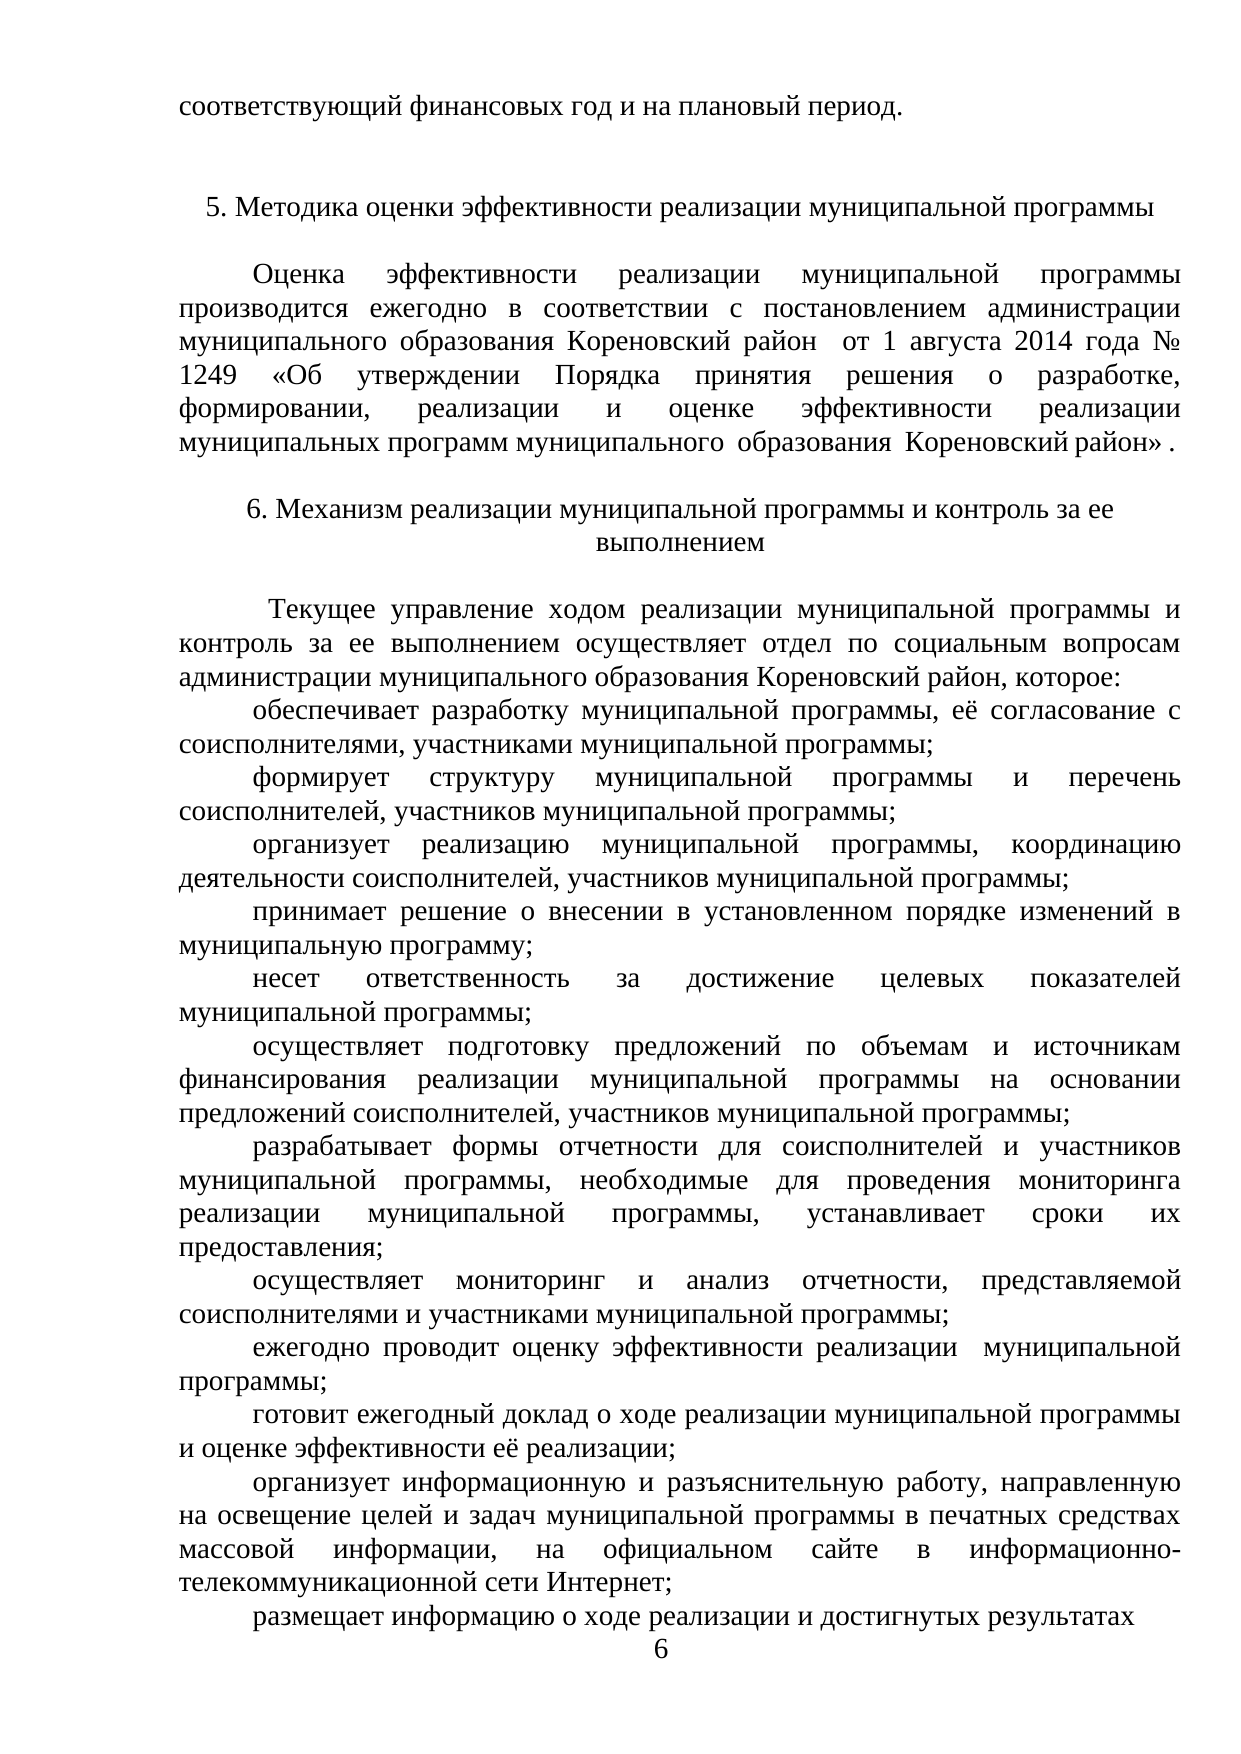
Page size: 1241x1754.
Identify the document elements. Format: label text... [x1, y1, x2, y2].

text 6 [178, 1631, 1182, 1665]
text Текущее управление ходом реализации муниципальной программы и контроль за ее выполнением осуществляет отдел по социальным вопросам администрации муниципального образования Кореновский район, которое: [178, 592, 1182, 692]
text соответствующий финансовых год и на плановый период. [178, 88, 1182, 122]
text формирует структуру муниципальной программы и перечень соисполнителей, участников муниципальной программы; [178, 759, 1182, 826]
text разрабатывает формы отчетности для соисполнителей и участников муниципальной программы, необходимые для проведения мониторинга реализации муниципальной программы, устанавливает сроки их предоставления; [178, 1128, 1182, 1262]
text осуществляет подготовку предложений по объемам и источникам финансирования реализации муниципальной программы на основании предложений соисполнителей, участников муниципальной программы; [178, 1028, 1182, 1128]
text готовит ежегодный доклад о ходе реализации муниципальной программы и оценке эффективности её реализации; [178, 1397, 1182, 1464]
text размещает информацию о ходе реализации и достигнутых результатах [178, 1598, 1182, 1631]
text 6. Механизм реализации муниципальной программы и контроль за ее выполнением [178, 491, 1182, 558]
text осуществляет мониторинг и анализ отчетности, представляемой соисполнителями и участниками муниципальной программы; [178, 1262, 1182, 1329]
text Оценка эффективности реализации муниципальной программы производится ежегодно в соответствии с постановлением администрации муниципального образования Кореновский район от 1 августа 2014 года № 1249 «Об утверждении Порядка принятия решения о разработке, формировании, реализации и оценке эффективности реализации муниципальных программ муниципального образования Кореновский район» . [178, 256, 1182, 457]
text принимает решение о внесении в установленном порядке изменений в муниципальную программу; [178, 893, 1182, 961]
text организует реализацию муниципальной программы, координацию деятельности соисполнителей, участников муниципальной программы; [178, 826, 1182, 893]
text ежегодно проводит оценку эффективности реализации муниципальной программы; [178, 1329, 1182, 1397]
text 5. Методика оценки эффективности реализации муниципальной программы [178, 189, 1182, 223]
text несет ответственность за достижение целевых показателей муниципальной программы; [178, 961, 1182, 1028]
text обеспечивает разработку муниципальной программы, её согласование с соисполнителями, участниками муниципальной программы; [178, 692, 1182, 759]
text организует информационную и разъяснительную работу, направленную на освещение целей и задач муниципальной программы в печатных средствах массовой информации, на официальном сайте в информационно-телекоммуникационной сети Интернет; [178, 1464, 1182, 1598]
